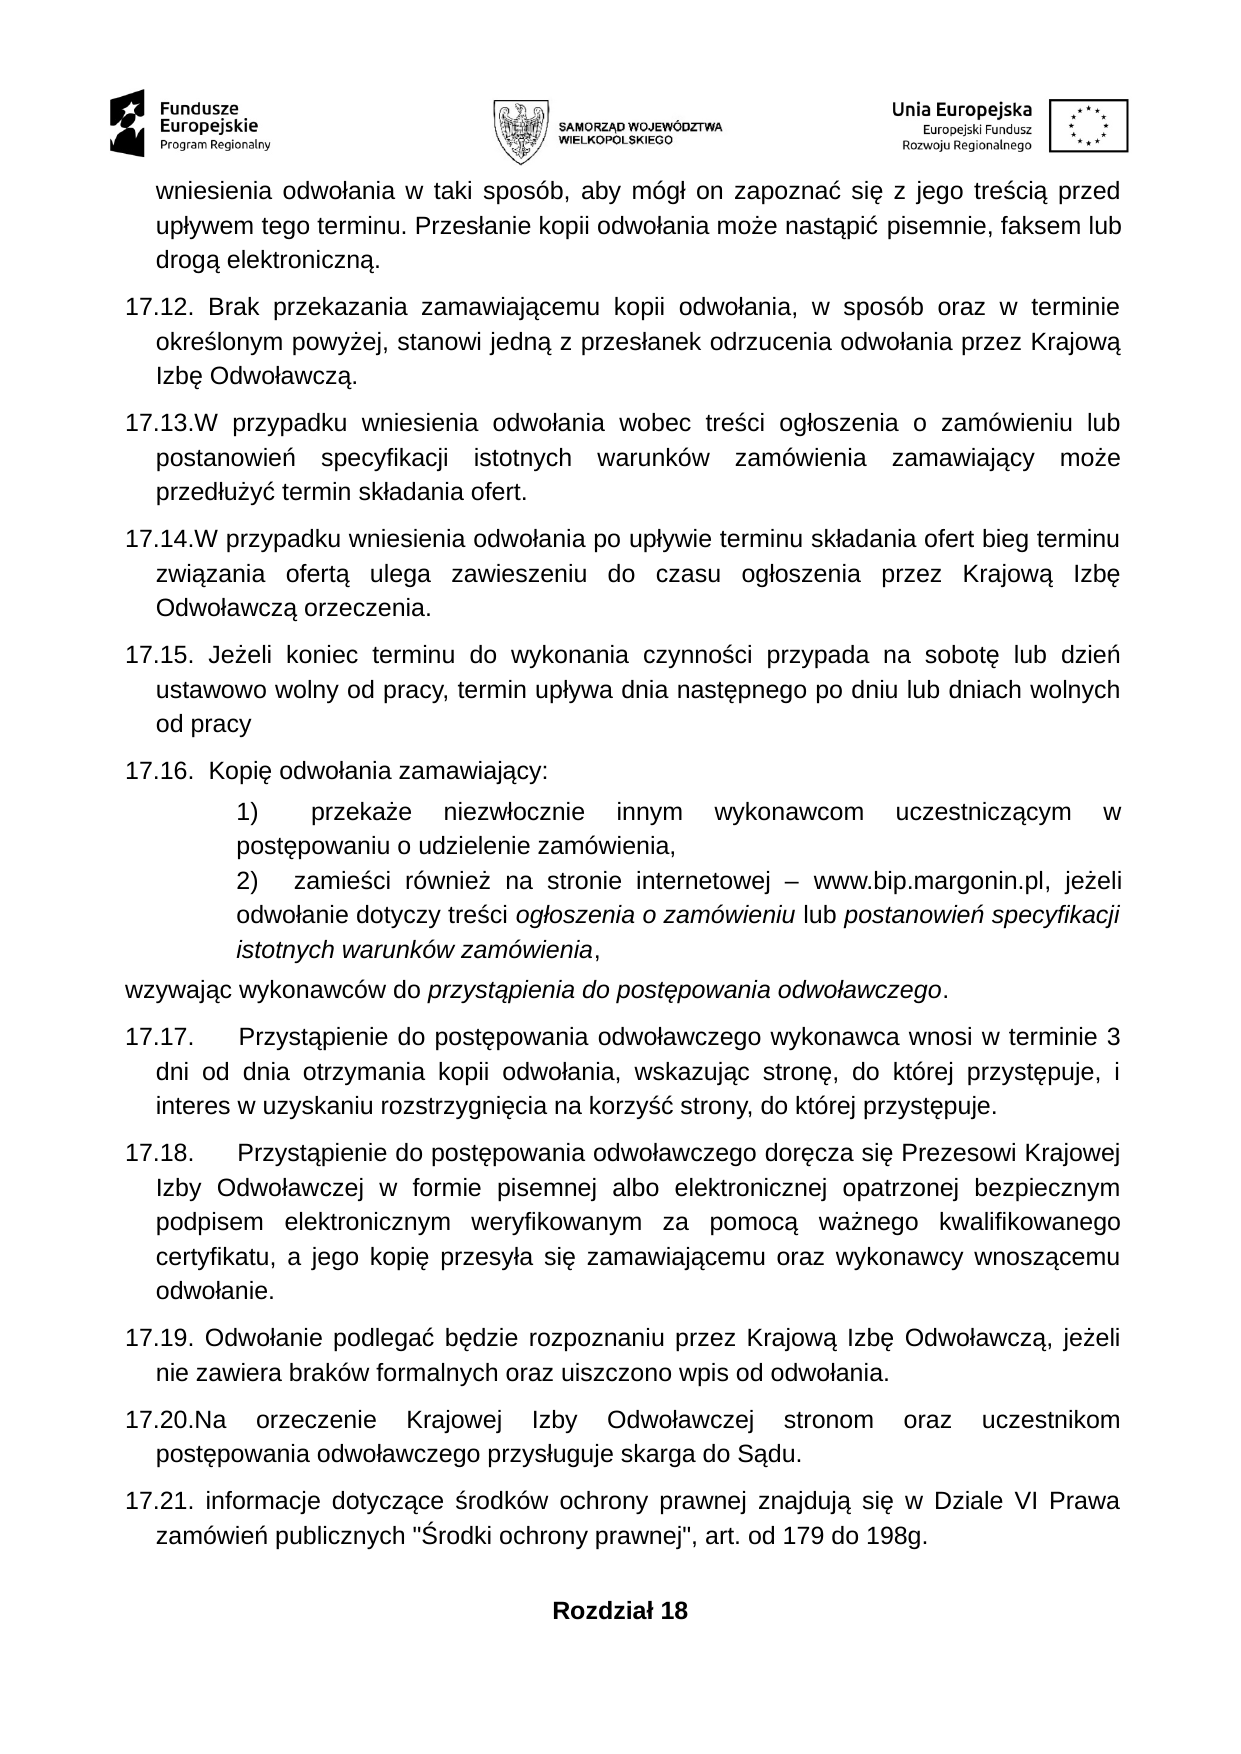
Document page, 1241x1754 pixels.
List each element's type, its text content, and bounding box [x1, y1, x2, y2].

text 1) przekaże niezwłocznie innym wykonawcom uczestniczącym w postępowaniu o udzielenie zamówienia, [236, 797, 1122, 860]
text wzywając wykonawców do przystąpienia do postępowania odwoławczego. [125, 975, 1122, 1004]
text 17.16. Kopię odwołania zamawiający: [125, 756, 1122, 785]
text 17.14.W przypadku wniesienia odwołania po upływie terminu składania ofert bieg terminu związania ofertą ulega zawieszeniu do czasu ogłoszenia przez Krajową Izbę Odwoławczą orzeczenia. [125, 524, 1122, 622]
text 17.12. Brak przekazania zamawiającemu kopii odwołania, w sposób oraz w terminie określonym powyżej, stanowi jedną z przesłanek odrzucenia odwołania przez Krajową Izbę Odwoławczą. [125, 292, 1122, 390]
picture [875, 81, 1146, 170]
text 17.17. Przystąpienie do postępowania odwoławczego wykonawca wnosi w terminie 3 dni od dnia otrzymania kopii odwołania, wskazując stronę, do której przystępuje, i interes w uzyskaniu rozstrzygnięcia na korzyść strony, do której przystępuje. [125, 1022, 1122, 1120]
text 17.18. Przystąpienie do postępowania odwoławczego doręcza się Prezesowi Krajowej Izby Odwoławczej w formie pisemnej albo elektronicznej opatrzonej bezpiecznym podpisem elektronicznym weryfikowanym za pomocą ważnego kwalifikowanego certyfikatu, a jego kopię przesyła się zamawiającemu oraz wykonawcy wnoszącemu odwołanie. [125, 1138, 1122, 1305]
picture [488, 86, 733, 174]
text 17.19. Odwołanie podlegać będzie rozpoznaniu przez Krajową Izbę Odwoławczą, jeżeli nie zawiera braków formalnych oraz uiszczono wpis od odwołania. [125, 1323, 1122, 1386]
text wniesienia odwołania w taki sposób, aby mógł on zapoznać się z jego treścią przed upływem tego terminu. Przesłanie kopii odwołania może nastąpić pisemnie, faksem lub drogą elektroniczną. [125, 176, 1122, 274]
picture [93, 72, 287, 174]
text 17.20.Na orzeczenie Krajowej Izby Odwoławczej stronom oraz uczestnikom postępowania odwoławczego przysługuje skarga do Sądu. [125, 1405, 1122, 1468]
text 17.15. Jeżeli koniec terminu do wykonania czynności przypada na sobotę lub dzień ustawowo wolny od pracy, termin upływa dnia następnego po dniu lub dniach wolnych od pracy [125, 640, 1122, 738]
text 2) zamieści również na stronie internetowej – www.bip.margonin.pl, jeżeli odwołanie dotyczy treści ogłoszenia o zamówieniu lub postanowień specyfikacji istotnych warunków zamówienia, [236, 866, 1122, 963]
text 17.21. informacje dotyczące środków ochrony prawnej znajdują się w Dziale VI Prawa zamówień publicznych "Środki ochrony prawnej", art. od 179 do 198g. [125, 1486, 1122, 1549]
text Rozdział 18 [118, 1596, 1122, 1624]
text 17.13.W przypadku wniesienia odwołania wobec treści ogłoszenia o zamówieniu lub postanowień specyfikacji istotnych warunków zamówienia zamawiający może przedłużyć termin składania ofert. [125, 408, 1122, 506]
